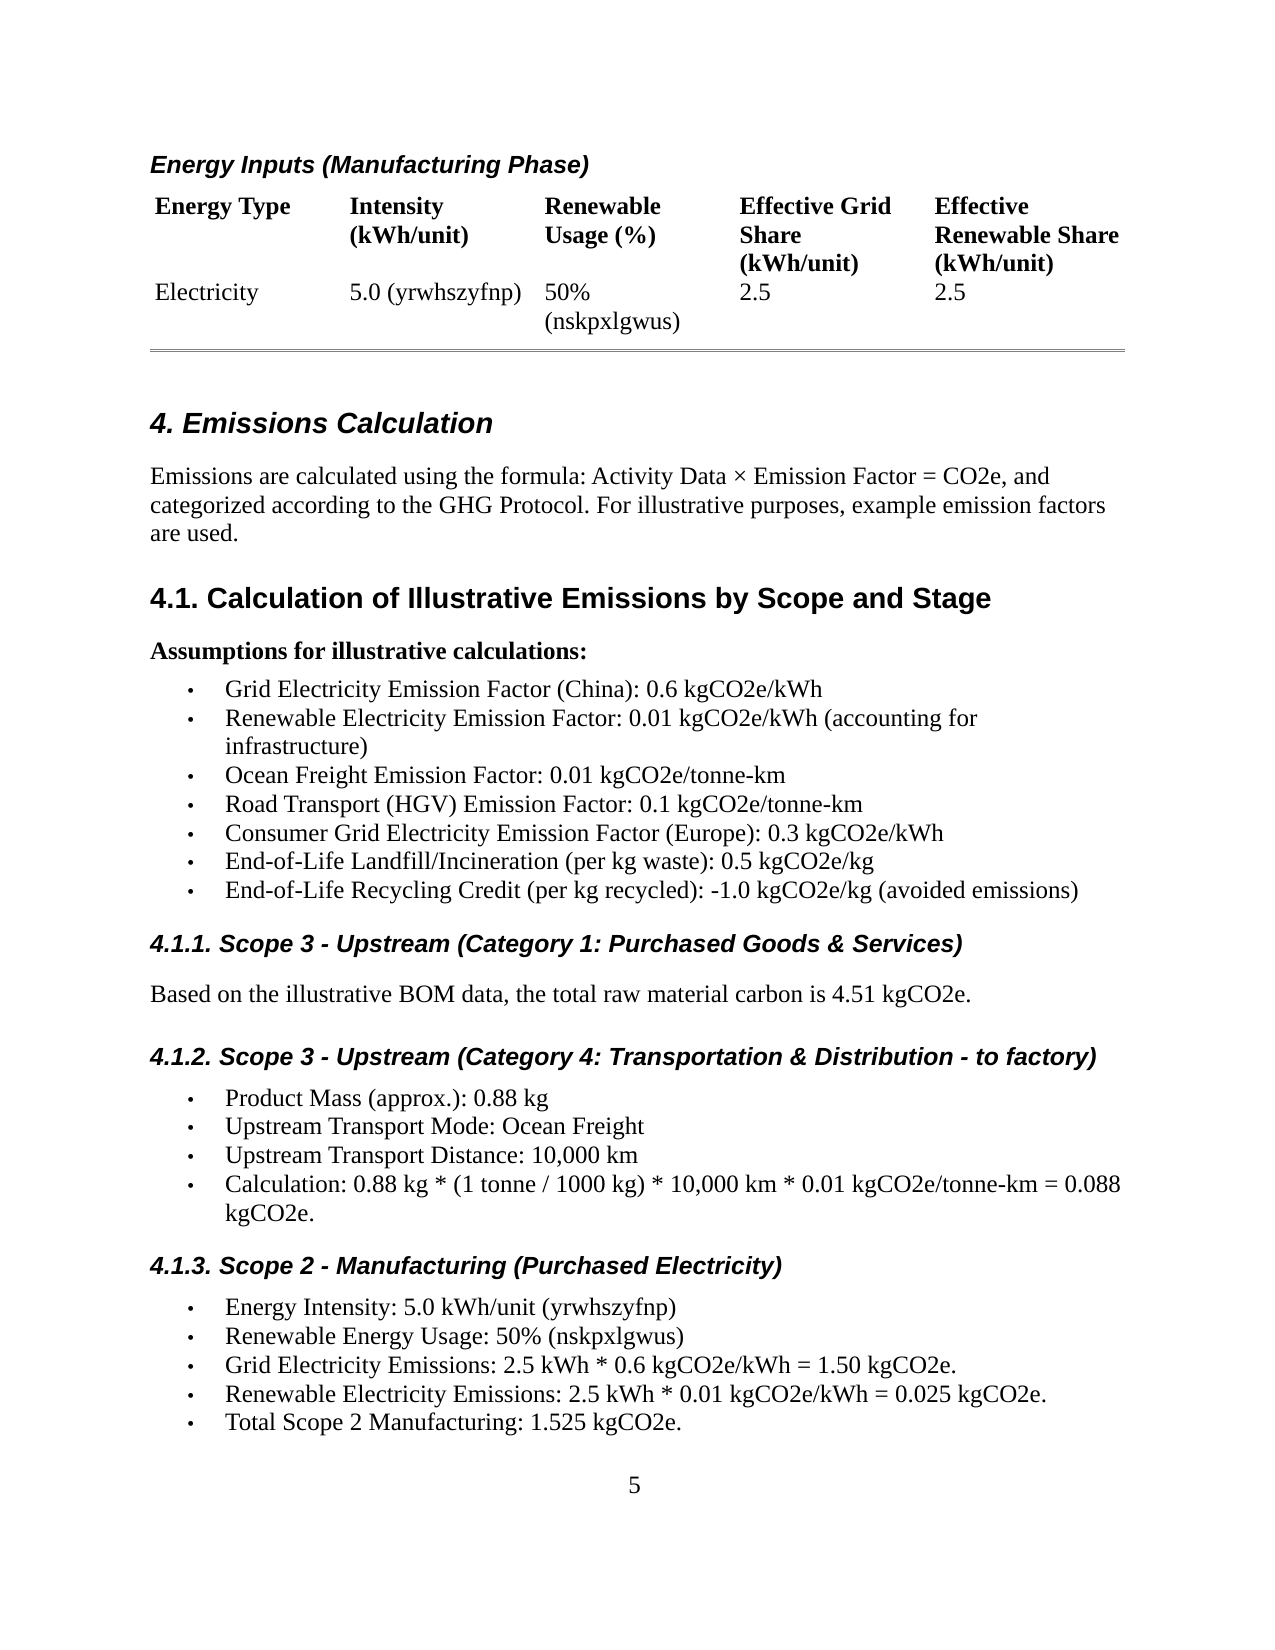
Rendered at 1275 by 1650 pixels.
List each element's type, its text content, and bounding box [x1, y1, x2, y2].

subtitle 4.1. Calculation of Illustrative Emissions by Scope and Stage [150, 581, 1125, 615]
table_header Effective Grid Share (kWh/unit) [735, 191, 930, 277]
list Calculation: 0.88 kg * (1 tonne / 1000 kg) * 10,000 km * 0.01 kgCO2e/tonne-km = 0.088 kgCO2e. [187, 1169, 1125, 1226]
list Product Mass (approx.): 0.88 kg [187, 1083, 1125, 1111]
subtitle 4. Emissions Calculation [150, 406, 1125, 439]
table_header Effective Renewable Share (kWh/unit) [930, 191, 1125, 277]
list Upstream Transport Mode: Ocean Freight [187, 1111, 1125, 1140]
list Consumer Grid Electricity Emission Factor (Europe): 0.3 kgCO2e/kWh [187, 818, 1125, 846]
list Road Transport (HGV) Emission Factor: 0.1 kgCO2e/tonne-km [187, 789, 1125, 818]
list End-of-Life Landfill/Incineration (per kg waste): 0.5 kgCO2e/kg [187, 846, 1125, 875]
table_cell Electricity [150, 277, 345, 335]
table_header Renewable Usage (%) [540, 191, 735, 277]
table_cell 50% (nskpxlgwus) [540, 277, 735, 335]
list Ocean Freight Emission Factor: 0.01 kgCO2e/tonne-km [187, 760, 1125, 789]
list Grid Electricity Emissions: 2.5 kWh * 0.6 kgCO2e/kWh = 1.50 kgCO2e. [187, 1350, 1125, 1379]
text Based on the illustrative BOM data, the total raw material carbon is 4.51 kgCO2e. [150, 979, 1125, 1008]
table_cell 2.5 [930, 277, 1125, 335]
table_cell 5.0 (yrwhszyfnp) [345, 277, 540, 335]
subtitle 4.1.2. Scope 3 - Upstream (Category 4: Transportation & Distribution - to factory) [150, 1042, 1125, 1070]
list Total Scope 2 Manufacturing: 1.525 kgCO2e. [187, 1407, 1125, 1436]
subtitle Energy Inputs (Manufacturing Phase) [150, 150, 1125, 178]
list Renewable Electricity Emissions: 2.5 kWh * 0.01 kgCO2e/kWh = 0.025 kgCO2e. [187, 1379, 1125, 1407]
subtitle 4.1.3. Scope 2 - Manufacturing (Purchased Electricity) [150, 1251, 1125, 1280]
table_cell 2.5 [735, 277, 930, 335]
table_header Intensity (kWh/unit) [345, 191, 540, 277]
list Renewable Electricity Emission Factor: 0.01 kgCO2e/kWh (accounting for infrastructure) [187, 703, 1125, 760]
text Emissions are calculated using the formula: Activity Data × Emission Factor = CO2e, and categorized according to the GHG Protocol. For illustrative purposes, example emission factors are used. [150, 461, 1125, 547]
list End-of-Life Recycling Credit (per kg recycled): -1.0 kgCO2e/kg (avoided emissions) [187, 875, 1125, 904]
list Grid Electricity Emission Factor (China): 0.6 kgCO2e/kWh [187, 674, 1125, 703]
table_header Energy Type [150, 191, 345, 277]
subtitle 4.1.1. Scope 3 - Upstream (Category 1: Purchased Goods & Services) [150, 929, 1125, 957]
list Energy Intensity: 5.0 kWh/unit (yrwhszyfnp) [187, 1292, 1125, 1321]
text Assumptions for illustrative calculations: [150, 636, 1125, 665]
list Upstream Transport Distance: 10,000 km [187, 1140, 1125, 1169]
list Renewable Energy Usage: 50% (nskpxlgwus) [187, 1321, 1125, 1350]
